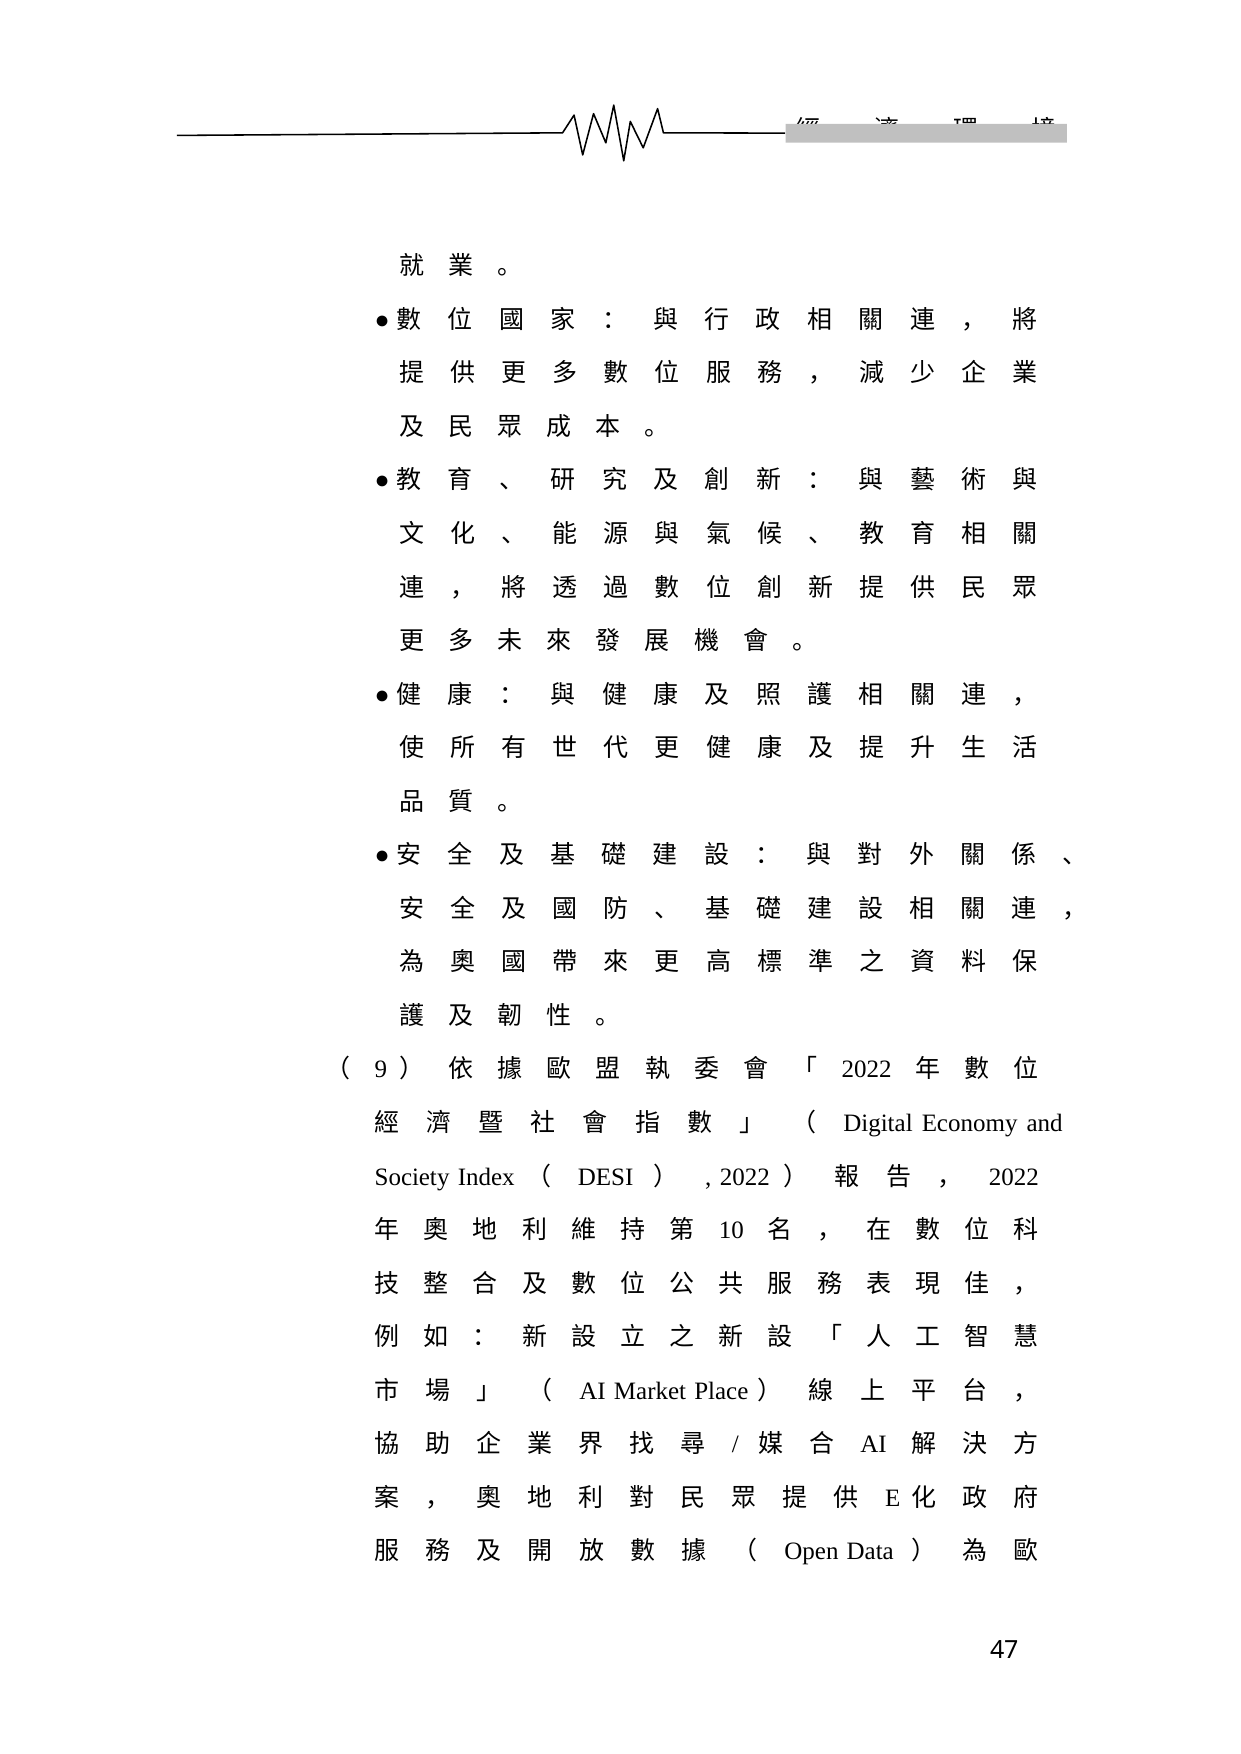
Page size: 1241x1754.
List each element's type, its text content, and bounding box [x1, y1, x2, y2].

text ● 數位國家：與行政相關連，將提供更多數位服務，減少企業及民眾成本。 [350, 291, 1063, 451]
text （9）依據歐盟執委會「2022年數位經濟暨社會指數」（Digital Economy and Society Index（DESI）, 2022）報告，2022年奧地利維持第10名，在數位科技整合及數位公共服務表現佳，例如：新設立之新設「人工智慧市場」（AI Market Place）線上平台，協助企業界找尋/媒合AI解決方案，奧地利對民眾提供E化政府服務及開放數據（Open Data）為歐 [301, 1040, 1063, 1576]
text ● 教育、研究及創新：與藝術與文化、能源與氣候、教育相關連，將透過數位創新提供民眾更多未來發展機會。 [350, 451, 1063, 666]
text ● 經濟：與數位經濟轉型、包容性、交通、觀光及農業相關連，透過強化資料運用創造成長及就業。 [350, 237, 1063, 291]
text ● 安全及基礎建設：與對外關係、安全及國防、基礎建設相關連，為奧國帶來更高標準之資料保護及韌性。 [350, 826, 1063, 1040]
text ● 健康：與健康及照護相關連，使所有世代更健康及提升生活品質。 [350, 666, 1063, 826]
